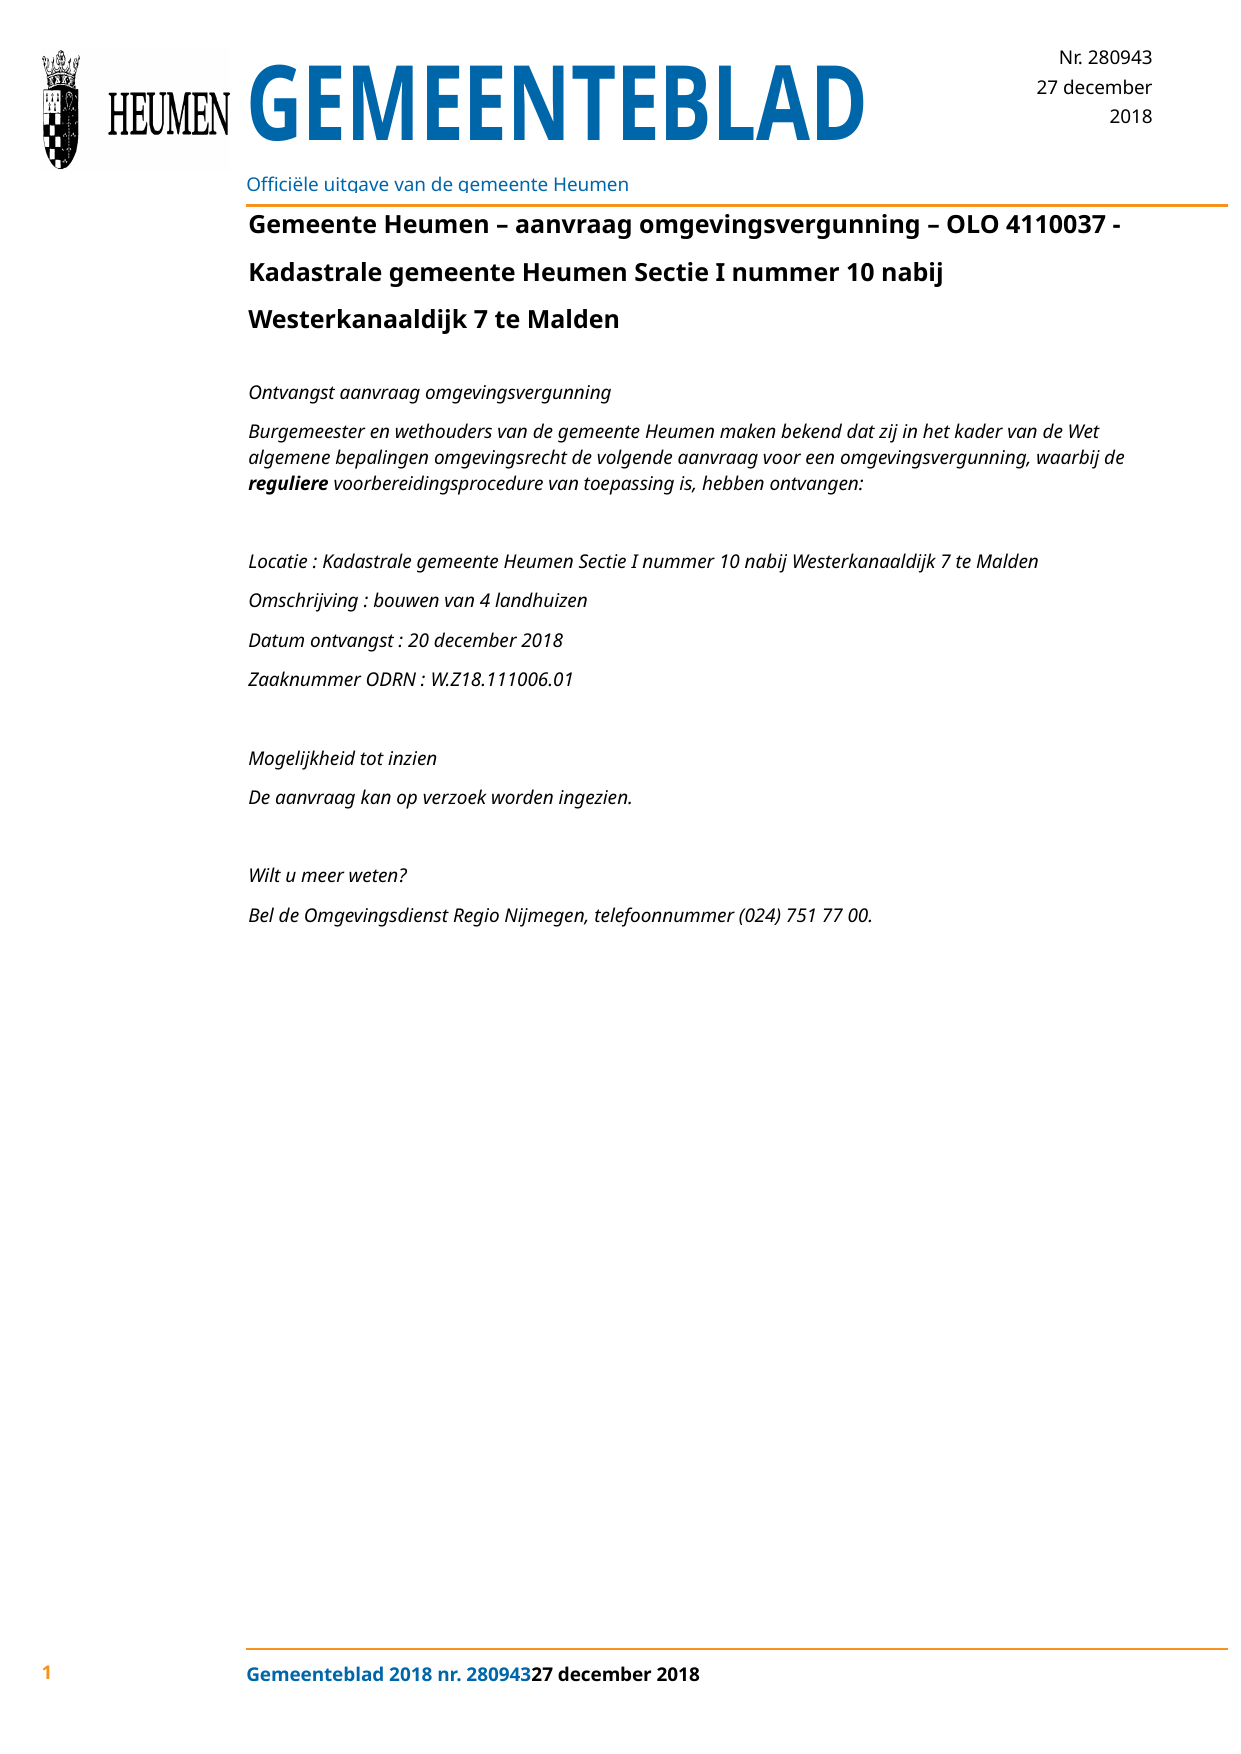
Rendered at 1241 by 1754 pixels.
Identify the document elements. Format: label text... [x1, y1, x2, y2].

text Locatie : Kadastrale gemeente Heumen Sectie I nummer 10 nabij Westerkanaaldijk 7 te Malden [248, 548, 1152, 574]
text Mogelijkheid tot inzien [248, 745, 1152, 770]
text Ontvangst aanvraag omgevingsvergunning [248, 379, 1152, 405]
text Wilt u meer weten? [248, 862, 1152, 888]
text Datum ontvangst : 20 december 2018 [248, 627, 1152, 653]
picture [41, 47, 231, 172]
text Burgemeester en wethouders van de gemeente Heumen maken bekend dat zij in het kader van de Wet algemene bepalingen omgevingsrecht de volgende aanvraag voor een omgevingsvergunning, waarbij de reguliere voorbereidingsprocedure van toepassing is, hebben ontvangen: [248, 418, 1152, 496]
text De aanvraag kan op verzoek worden ingezien. [248, 784, 1152, 810]
text Zaaknummer ODRN : W.Z18.111006.01 [248, 666, 1152, 692]
text Bel de Omgevingsdienst Regio Nijmegen, telefoonnummer (024) 751 77 00. [248, 902, 1152, 927]
text Omschrijving : bouwen van 4 landhuizen [248, 588, 1152, 613]
text Gemeente Heumen – aanvraag omgevingsvergunning – OLO 4110037 - Kadastrale gemeente Heumen Sectie I nummer 10 nabij Westerkanaaldijk 7 te Malden [248, 207, 1152, 336]
